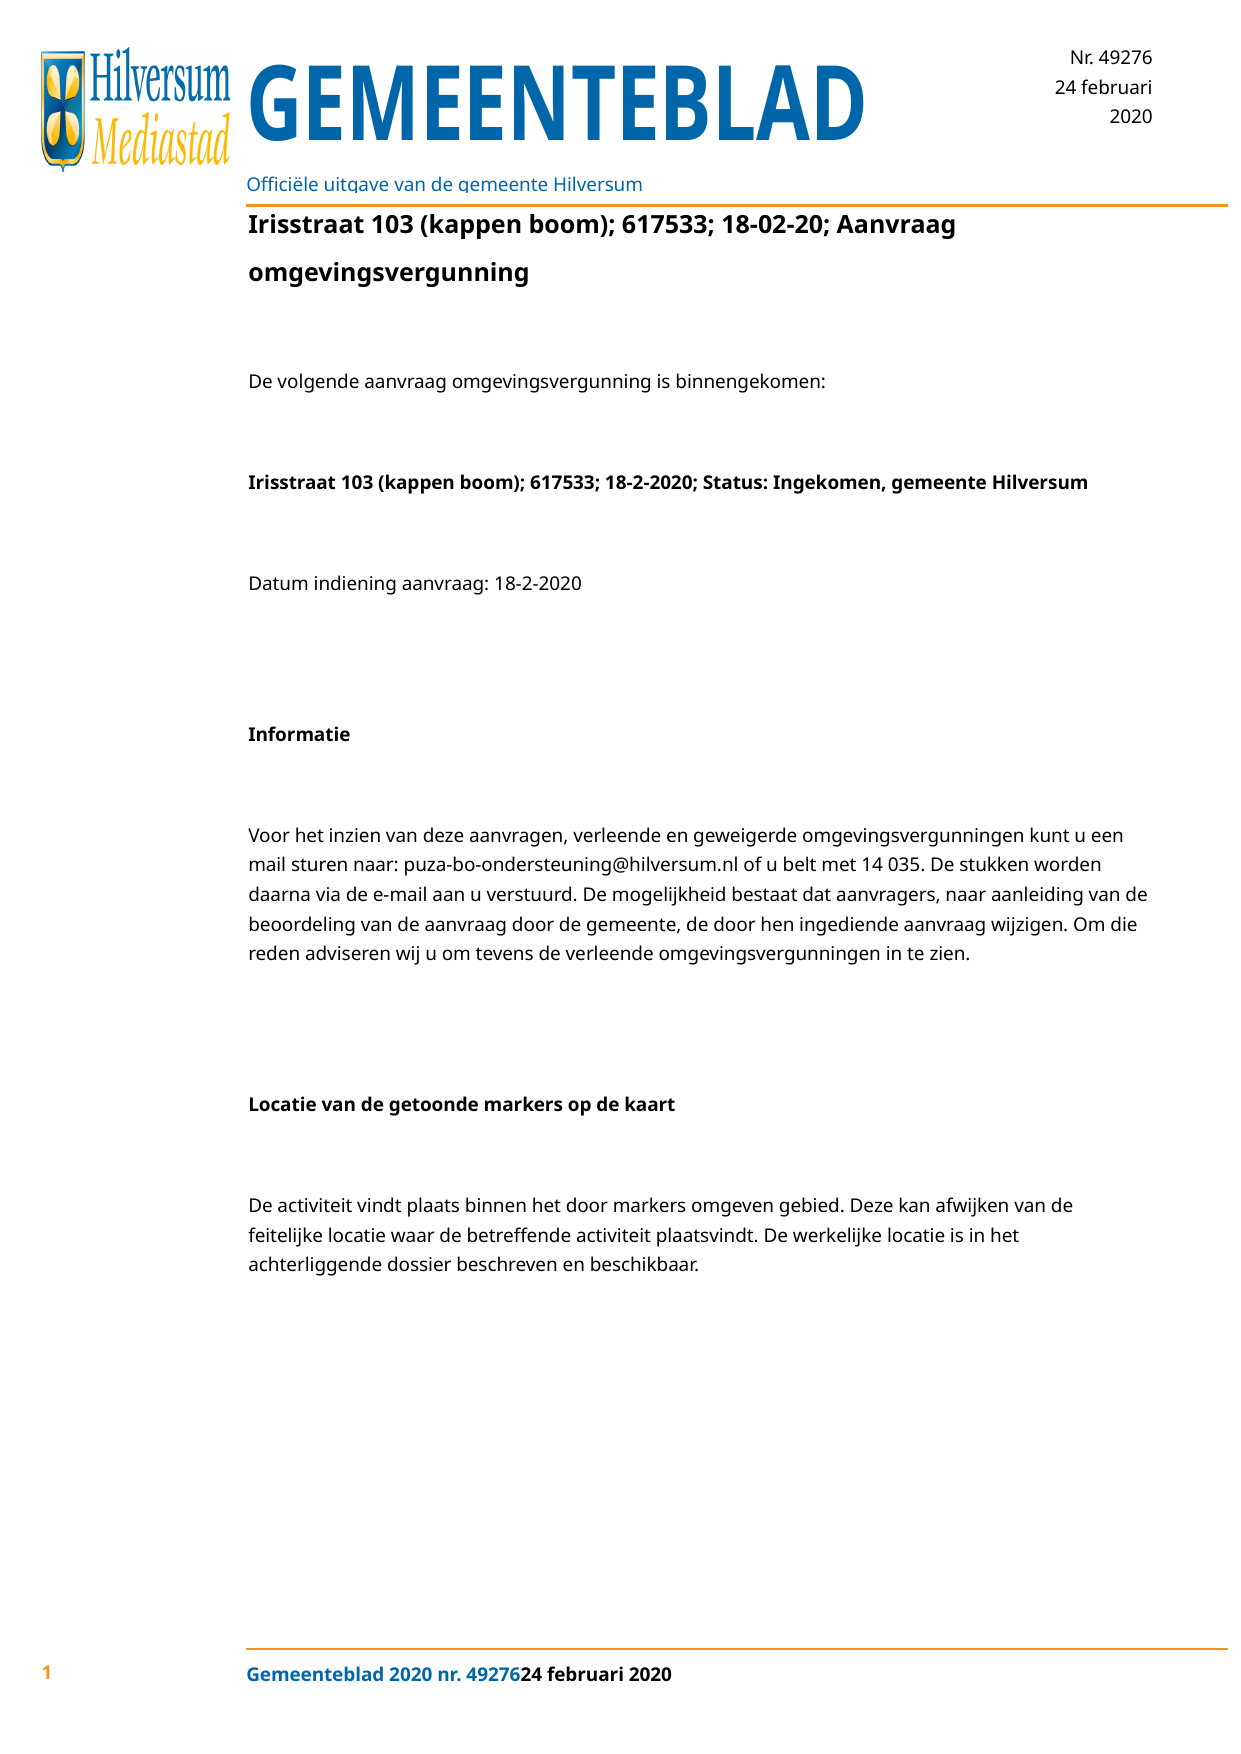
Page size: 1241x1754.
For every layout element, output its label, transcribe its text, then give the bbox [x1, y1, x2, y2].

text Informatie [248, 721, 1152, 747]
picture [41, 47, 231, 172]
text De volgende aanvraag omgevingsvergunning is binnengekomen: [248, 368, 1152, 394]
text Irisstraat 103 (kappen boom); 617533; 18-02-20; Aanvraag omgevingsvergunning [248, 207, 1152, 288]
text Voor het inzien van deze aanvragen, verleende en geweigerde omgevingsvergunningen kunt u een mail sturen naar: puza-bo-ondersteuning@hilversum.nl of u belt met 14 035. De stukken worden daarna via de e-mail aan u verstuurd. De mogelijkheid bestaat dat aanvragers, naar aanleiding van de beoordeling van de aanvraag door de gemeente, de door hen ingediende aanvraag wijzigen. Om die reden adviseren wij u om tevens de verleende omgevingsvergunningen in te zien. [248, 822, 1152, 966]
text De activiteit vindt plaats binnen het door markers omgeven gebied. Deze kan afwijken van de feitelijke locatie waar de betreffende activiteit plaatsvindt. De werkelijke locatie is in het achterliggende dossier beschreven en beschikbaar. [248, 1192, 1152, 1277]
text Locatie van de getoonde markers op de kaart [248, 1092, 1152, 1117]
text Irisstraat 103 (kappen boom); 617533; 18-2-2020; Status: Ingekomen, gemeente Hilversum [248, 469, 1152, 495]
text Datum indiening aanvraag: 18-2-2020 [248, 570, 1152, 596]
